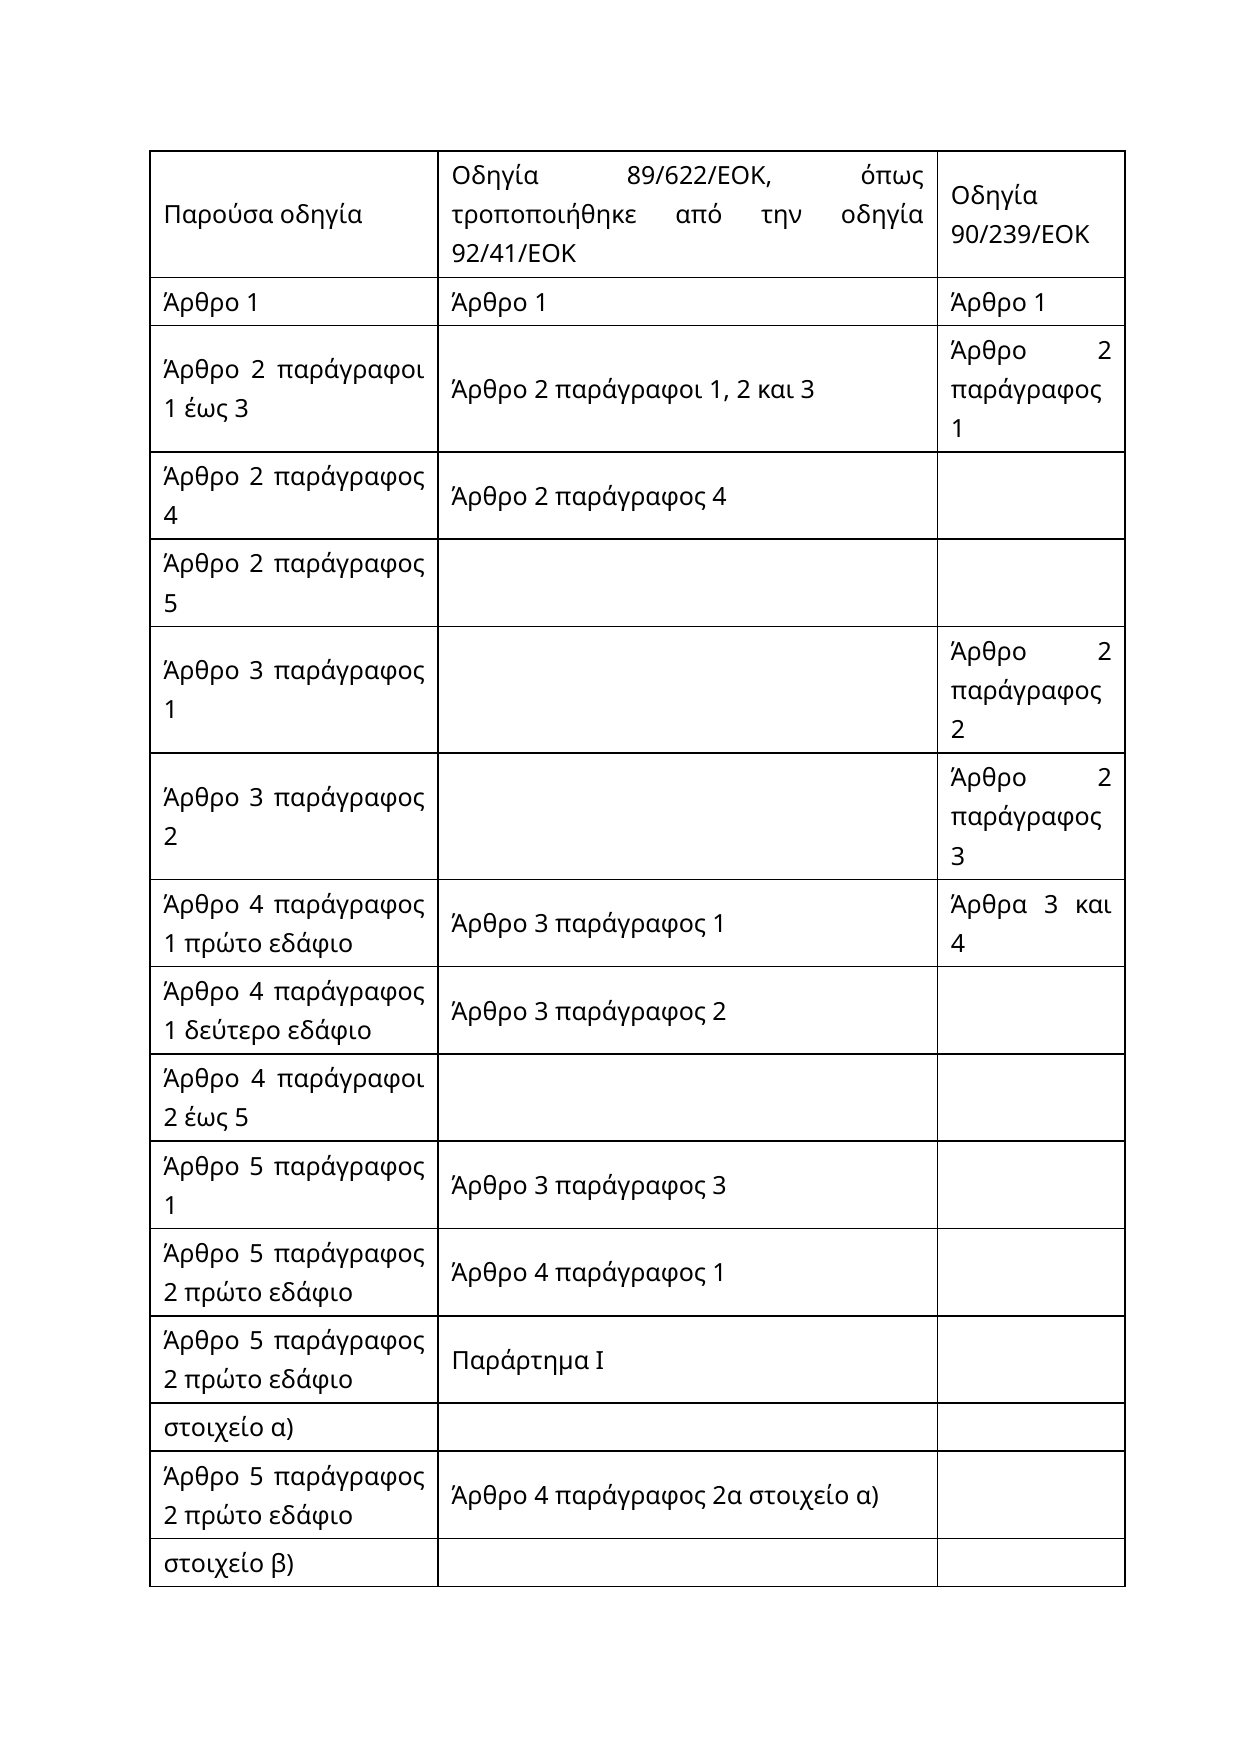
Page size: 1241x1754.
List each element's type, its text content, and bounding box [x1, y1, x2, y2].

table_cell Άρθρο 2 παράγραφος 4 [439, 453, 937, 538]
table_cell Άρθρο 3 παράγραφος 2 [151, 754, 437, 878]
table_cell Άρθρο 4 παράγραφος 1 [439, 1229, 937, 1315]
table_cell Άρθρο 5 παράγραφος 2 πρώτο εδάφιο [151, 1452, 437, 1538]
table_cell Παράρτηµα I [439, 1317, 937, 1402]
table_cell [439, 754, 937, 878]
table_cell Άρθρα 3 και 4 [938, 880, 1124, 966]
table_cell [439, 627, 937, 752]
table_header Οδηγία 89/622/ΕΟΚ, όπως τροποποιήθηκε από την οδηγία 92/41/ΕΟΚ [439, 152, 937, 276]
table_cell Άρθρο 3 παράγραφος 2 [439, 967, 937, 1053]
table_cell [938, 540, 1124, 626]
table_cell [439, 1404, 937, 1450]
table_header Οδηγία 90/239/ΕΟΚ [938, 152, 1124, 276]
table_cell [938, 1539, 1124, 1586]
table_cell [938, 1229, 1124, 1315]
table_cell Άρθρο 2 παράγραφος 4 [151, 453, 437, 538]
table_cell [938, 967, 1124, 1053]
table_cell Άρθρο 2 παράγραφος 5 [151, 540, 437, 626]
table_cell Άρθρο 1 [439, 278, 937, 324]
table_cell Άρθρο 3 παράγραφος 1 [439, 880, 937, 966]
table_cell Άρθρο 2 παράγραφοι 1 έως 3 [151, 326, 437, 451]
table_cell [439, 1055, 937, 1140]
table_cell Άρθρο 2 παράγραφος 3 [938, 754, 1124, 878]
table_cell [938, 1317, 1124, 1402]
table_cell [439, 540, 937, 626]
table_cell στοιχείο α) [151, 1404, 437, 1450]
table_cell Άρθρο 2 παράγραφος 2 [938, 627, 1124, 752]
table_cell Άρθρο 5 παράγραφος 2 πρώτο εδάφιο [151, 1229, 437, 1315]
table_header Παρούσα οδηγία [151, 152, 437, 276]
table_cell Άρθρο 1 [938, 278, 1124, 324]
table_cell Άρθρο 4 παράγραφος 1 δεύτερο εδάφιο [151, 967, 437, 1053]
table_cell Άρθρο 4 παράγραφοι 2 έως 5 [151, 1055, 437, 1140]
table_cell Άρθρο 1 [151, 278, 437, 324]
table_cell [938, 1404, 1124, 1450]
table_cell Άρθρο 3 παράγραφος 3 [439, 1142, 937, 1228]
table_cell Άρθρο 4 παράγραφος 2α στοιχείο α) [439, 1452, 937, 1538]
table_cell Άρθρο 2 παράγραφος 1 [938, 326, 1124, 451]
table_cell Άρθρο 5 παράγραφος 2 πρώτο εδάφιο [151, 1317, 437, 1402]
table_cell [938, 453, 1124, 538]
table_cell Άρθρο 5 παράγραφος 1 [151, 1142, 437, 1228]
table_cell στοιχείο β) [151, 1539, 437, 1586]
table_cell Άρθρο 4 παράγραφος 1 πρώτο εδάφιο [151, 880, 437, 966]
table_cell [938, 1142, 1124, 1228]
table_cell [439, 1539, 937, 1586]
table_cell Άρθρο 2 παράγραφοι 1, 2 και 3 [439, 326, 937, 451]
table_cell [938, 1452, 1124, 1538]
table_cell [938, 1055, 1124, 1140]
table_cell Άρθρο 3 παράγραφος 1 [151, 627, 437, 752]
